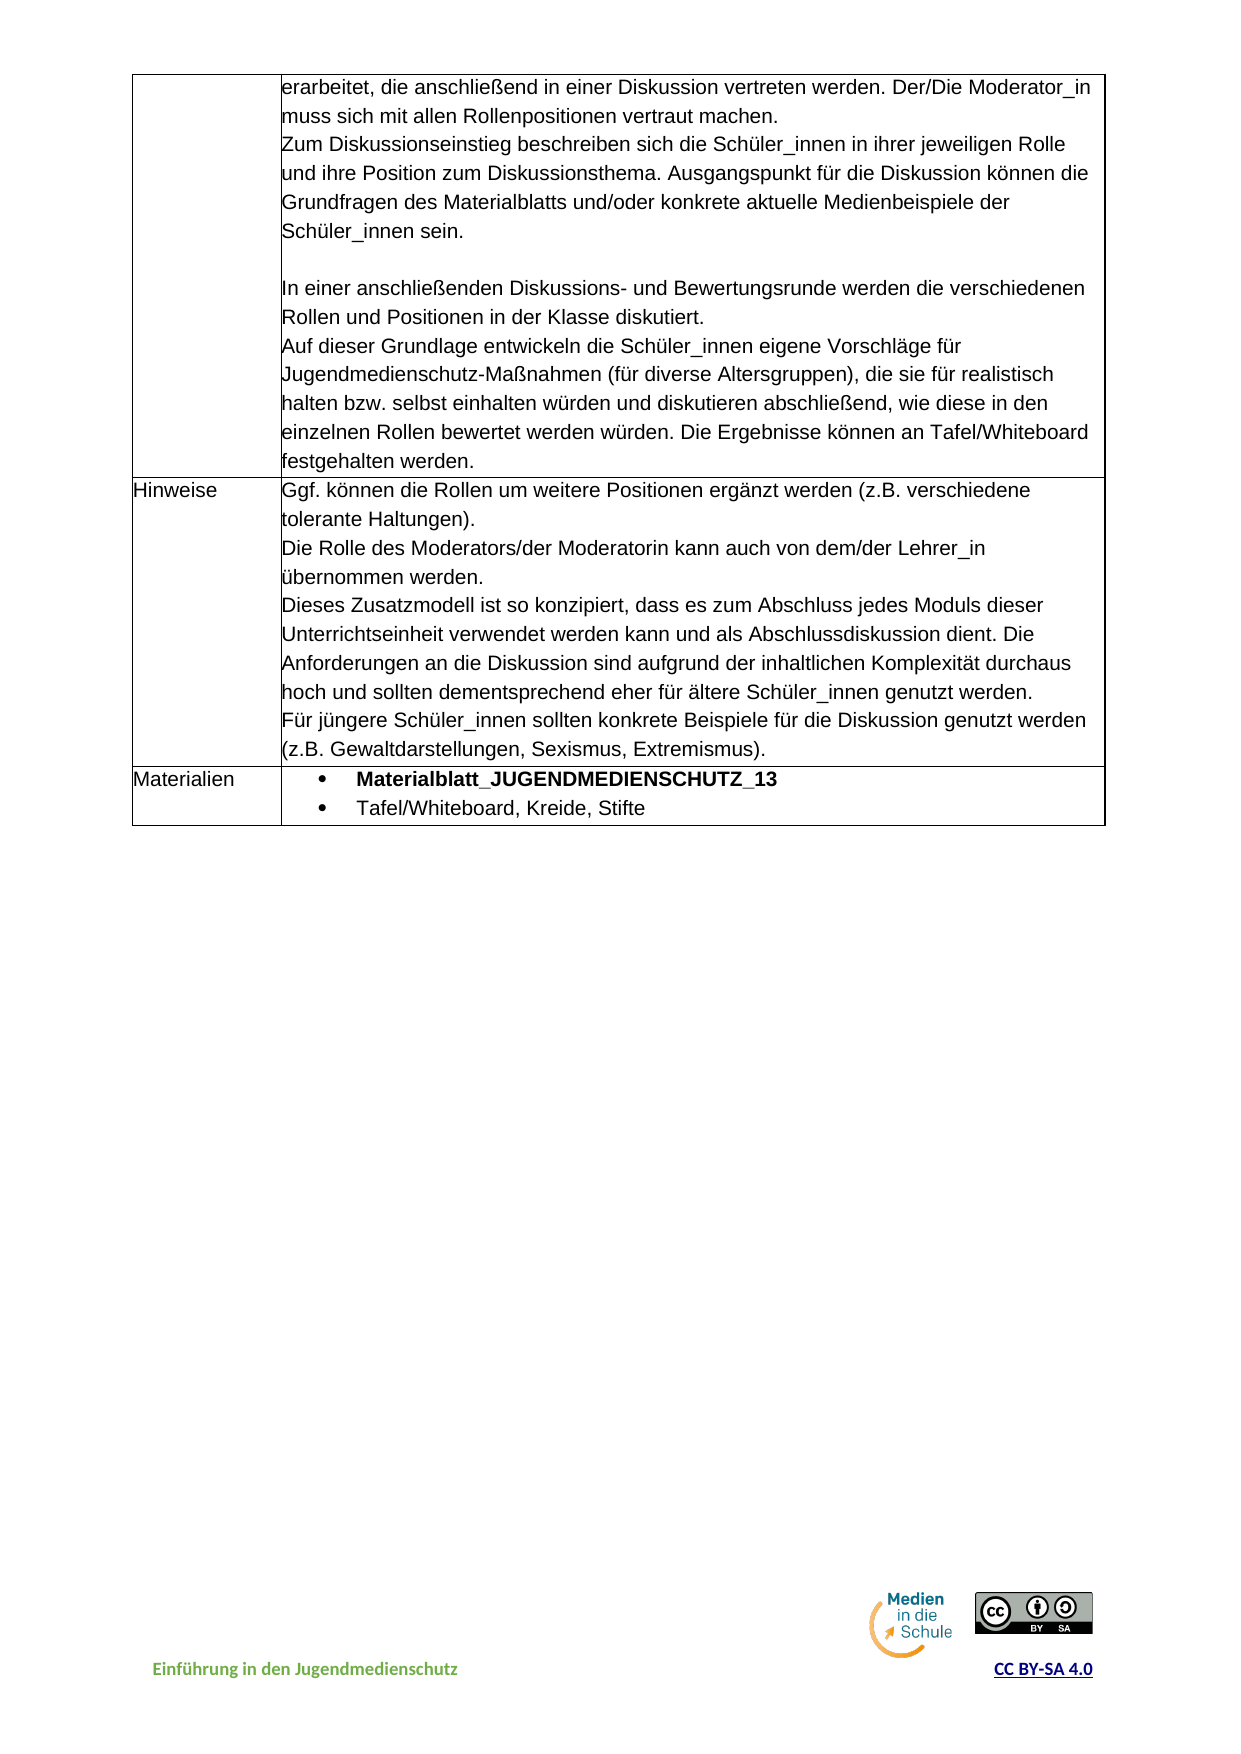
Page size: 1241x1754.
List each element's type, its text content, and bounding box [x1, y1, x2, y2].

table_cell [133, 75, 281, 477]
table_cell Materialien [133, 767, 281, 824]
table_cell Materialblatt_JUGENDMEDIENSCHUTZ_13 Tafel/Whiteboard, Kreide, Stifte [282, 767, 1104, 824]
table_cell Ggf. können die Rollen um weitere Positionen ergänzt werden (z.B. verschiedene tolerante Haltungen). Die Rolle des Moderators/der Moderatorin kann auch von dem/der Lehrer_in übernommen werden. Dieses Zusatzmodell ist so konzipiert, dass es zum Abschluss jedes Moduls dieser Unterrichtseinheit verwendet werden kann und als Abschlussdiskussion dient. Die Anforderungen an die Diskussion sind aufgrund der inhaltlichen Komplexität durchaus hoch und sollten dementsprechend eher für ältere Schüler_innen genutzt werden. Für jüngere Schüler_innen sollten konkrete Beispiele für die Diskussion genutzt werden (z.B. Gewaltdarstellungen, Sexismus, Extremismus). [282, 478, 1104, 766]
table_cell erarbeitet, die anschließend in einer Diskussion vertreten werden. Der/Die Moderator_in muss sich mit allen Rollenpositionen vertraut machen. Zum Diskussionseinstieg beschreiben sich die Schüler_innen in ihrer jeweiligen Rolle und ihre Position zum Diskussionsthema. Ausgangspunkt für die Diskussion können die Grundfragen des Materialblatts und/oder konkrete aktuelle Medienbeispiele der Schüler_innen sein. In einer anschließenden Diskussions- und Bewertungsrunde werden die verschiedenen Rollen und Positionen in der Klasse diskutiert. Auf dieser Grundlage entwickeln die Schüler_innen eigene Vorschläge für Jugendmedienschutz-Maßnahmen (für diverse Altersgruppen), die sie für realistisch halten bzw. selbst einhalten würden und diskutieren abschließend, wie diese in den einzelnen Rollen bewertet werden würden. Die Ergebnisse können an Tafel/Whiteboard festgehalten werden. [282, 75, 1104, 477]
table_cell Hinweise [133, 478, 281, 766]
